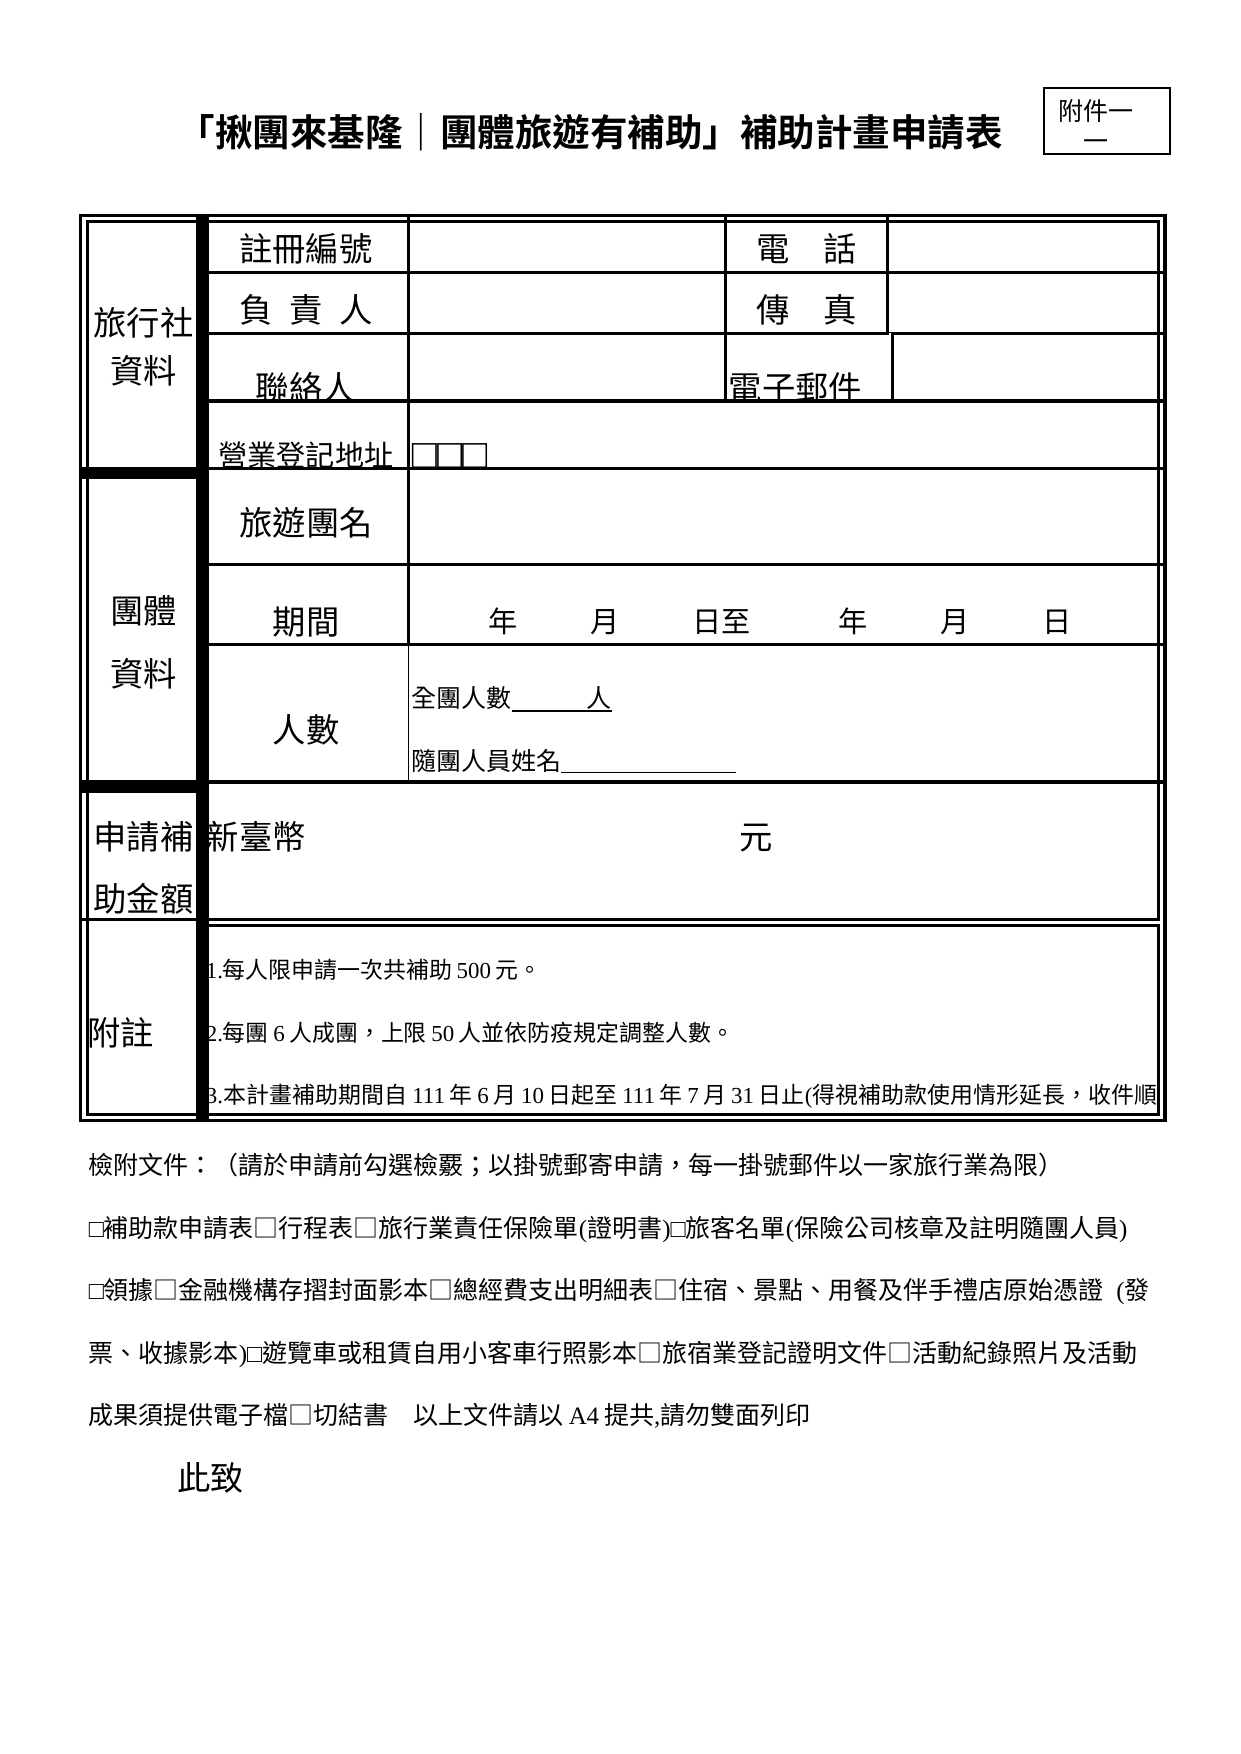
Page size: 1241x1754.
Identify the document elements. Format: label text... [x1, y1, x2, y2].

table_cell 全團人數 人 隨團人員姓名＿＿＿＿＿＿＿ [409, 646, 1157, 780]
text 「揪團來基隆｜團體旅遊有補助」補助計畫申請表 [1045, 89, 1092, 151]
table_cell □□□ [410, 403, 1157, 467]
text 此致 [177, 1434, 1092, 1497]
table_cell [889, 274, 1157, 332]
text □領據□金融機構存摺封面影本□總經費支出明細表□住宿、景點、用餐及伴手禮店原始憑證 (發票、收據影本)□遊覽車或租賃自用小客車行照影本□旅宿業登記證明文件□活動紀錄照片及活動成果須提供電子檔□切結書 以上文件請以A4提共,請勿雙面列印 [88, 1247, 1151, 1434]
table_cell 申請補助金額 [89, 793, 196, 918]
table_cell 年 月 日至 年 月 日 [410, 566, 1157, 643]
text 「揪團來基隆｜團體旅遊有補助」補助計畫申請表 [177, 88, 1043, 151]
table_cell 1.每人限申請一次共補助500元。 2.每團6人成團，上限50人並依防疫規定調整人數。 3.本計畫補助期間自111年6月10日起至111年7月31日止(得視補助款使用情形延長，收件順序以郵戳時間為憑)。 4. 本計畫補助受理申請時間自111年7月1日至111年8月31日止 (以郵戳為止)。 [209, 927, 1157, 1113]
table_cell 期間 [209, 566, 407, 643]
table_header [889, 217, 1162, 271]
text □補助款申請表□行程表□旅行業責任保險單(證明書)□旅客名單(保險公司核章及註明隨團人員) [89, 1184, 1151, 1247]
table_cell 傳 真 [727, 274, 886, 332]
table_cell 人數 [209, 646, 408, 780]
table_cell 聯絡人 [209, 335, 407, 399]
table_cell 營業登記地址 [209, 403, 407, 467]
table_cell [410, 274, 724, 332]
table_header 電 話 [727, 223, 886, 271]
table_header 註冊編號 [209, 223, 407, 271]
table_cell 電子郵件 [727, 333, 891, 399]
table_cell [410, 335, 724, 399]
table_cell [894, 335, 1157, 399]
text 檢附文件：（請於申請前勾選檢覈；以掛號郵寄申請，每一掛號郵件以一家旅行業為限） [89, 1122, 1151, 1184]
table_cell 1.每人限申請一次共補助500元。 2.每團6人成團，上限50人並依防疫規定調整人數。 3.本計畫補助期間自111年6月10日起至111年7月31日止(得視補助款使用情形延長，收件順序以郵戳時間為憑)。 4. 本計畫補助受理申請時間自111年7月1日至111年8月31日止 (以郵戳為止)。 [209, 918, 1162, 1113]
table_header [889, 223, 1157, 271]
table_header 旅行社資料 [84, 217, 196, 467]
table_header [410, 223, 724, 271]
table_cell 附註 [89, 921, 196, 1113]
table_cell [410, 470, 1157, 563]
table_cell 團體 資料 [89, 479, 196, 780]
table_cell 旅遊團名 （含天數） [209, 470, 407, 563]
table_cell 新臺幣 元 [209, 784, 1157, 918]
table_cell 負 責 人 [209, 274, 407, 332]
